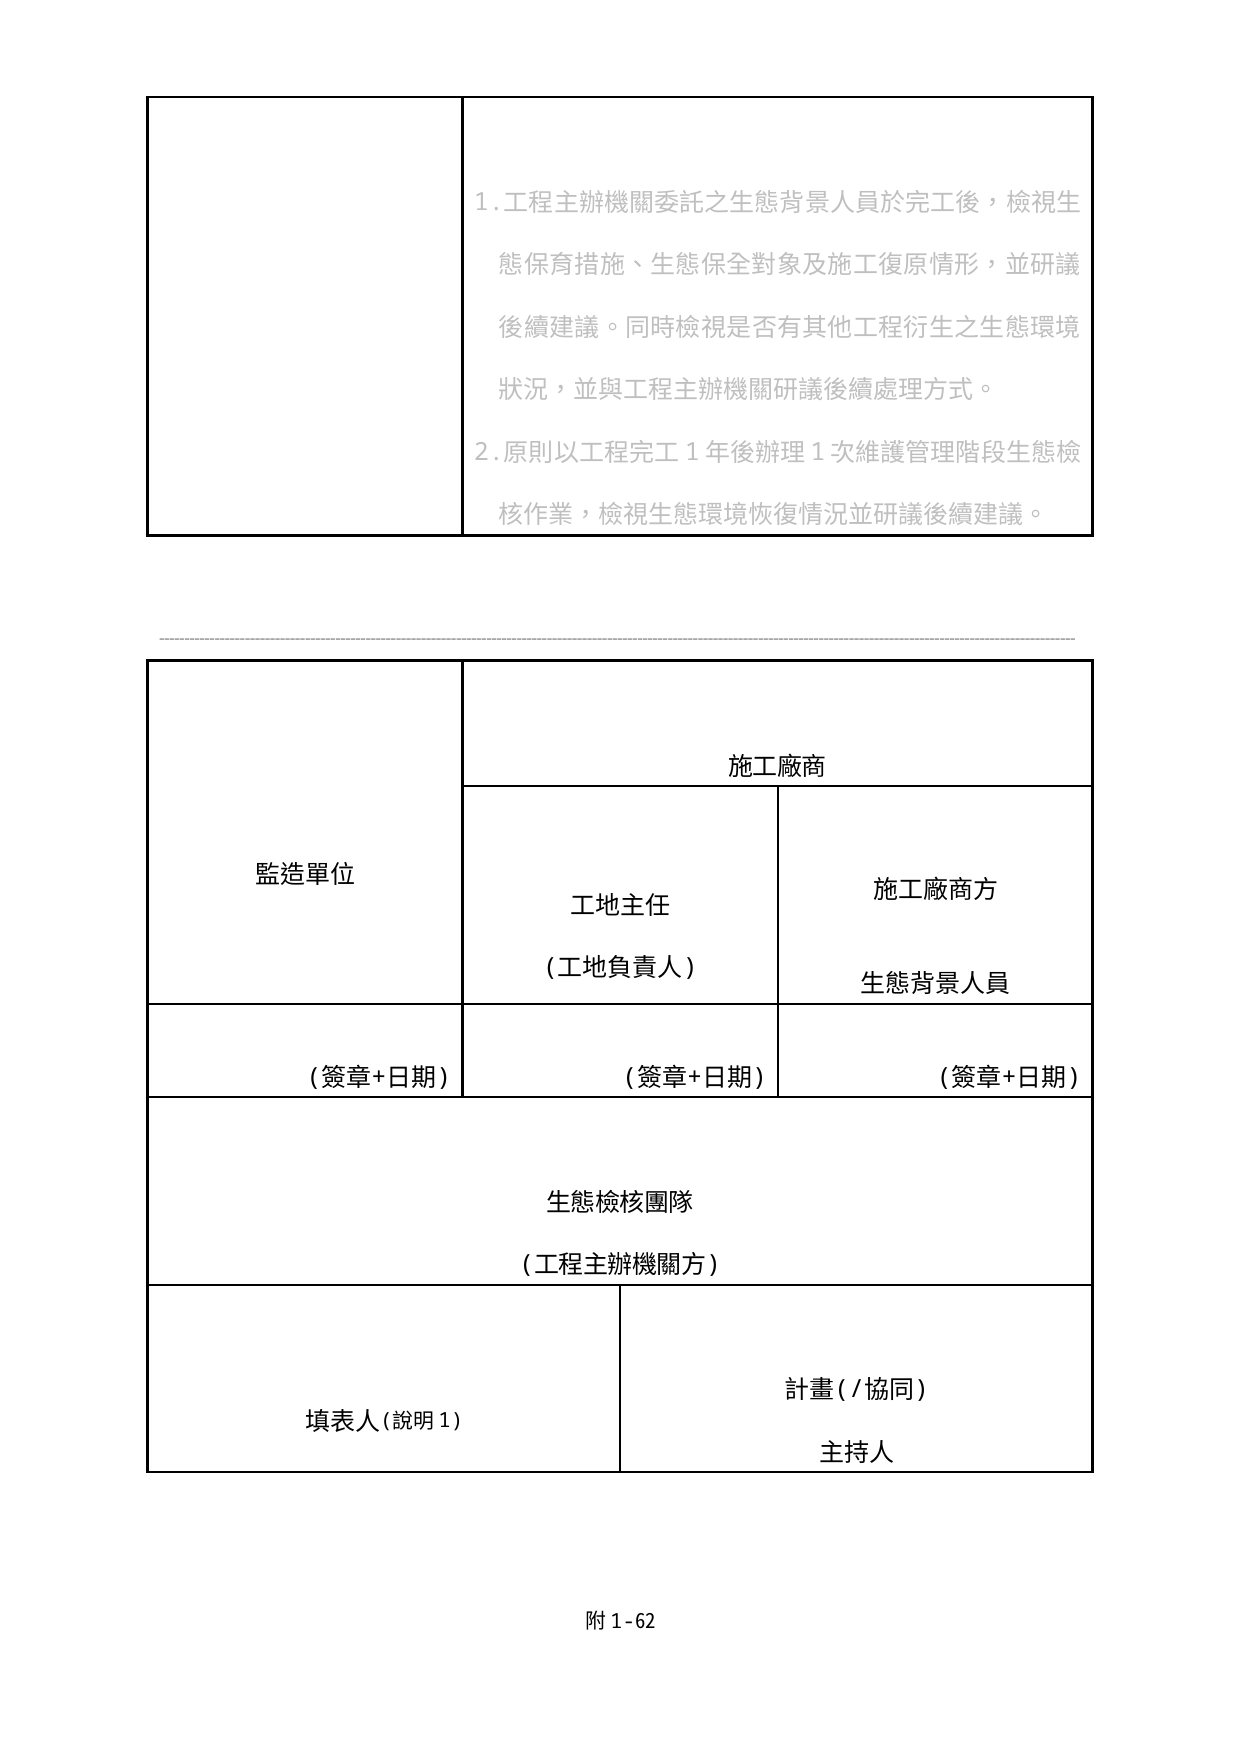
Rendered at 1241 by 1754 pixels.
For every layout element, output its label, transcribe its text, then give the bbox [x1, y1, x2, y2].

table_cell 施工廠商方 生態背景人員 [779, 787, 1091, 1002]
table_cell (簽章+日期) [779, 1005, 1091, 1096]
table_cell -------------------------------------------------------------------------------------------------------------------------------------------------------------------------------------- [148, 537, 1093, 659]
table_cell (簽章+日期) [464, 1005, 777, 1096]
table_cell 生態檢核團隊 (工程主辦機關方) [149, 1098, 1091, 1284]
table_cell 工地主任 (工地負責人) [464, 787, 777, 1002]
table_cell 監造單位 [149, 662, 461, 1002]
table_cell 計畫(/協同) 主持人 [621, 1286, 1091, 1471]
table_cell 1.工程主辦機關委託之生態背景人員於完工後，檢視生態保育措施、生態保全對象及施工復原情形，並研議後續建議。同時檢視是否有其他工程衍生之生態環境狀況，並與工程主辦機關研議後續處理方式。 2.原則以工程完工1年後辦理1次維護管理階段生態檢核作業，檢視生態環境恢復情況並研議後續建議。 [464, 98, 1091, 534]
table_cell 施工廠商 [464, 662, 1091, 785]
table_cell 填表人(說明1) [149, 1286, 619, 1471]
table_cell [149, 98, 461, 534]
table_cell (簽章+日期) [149, 1005, 461, 1096]
